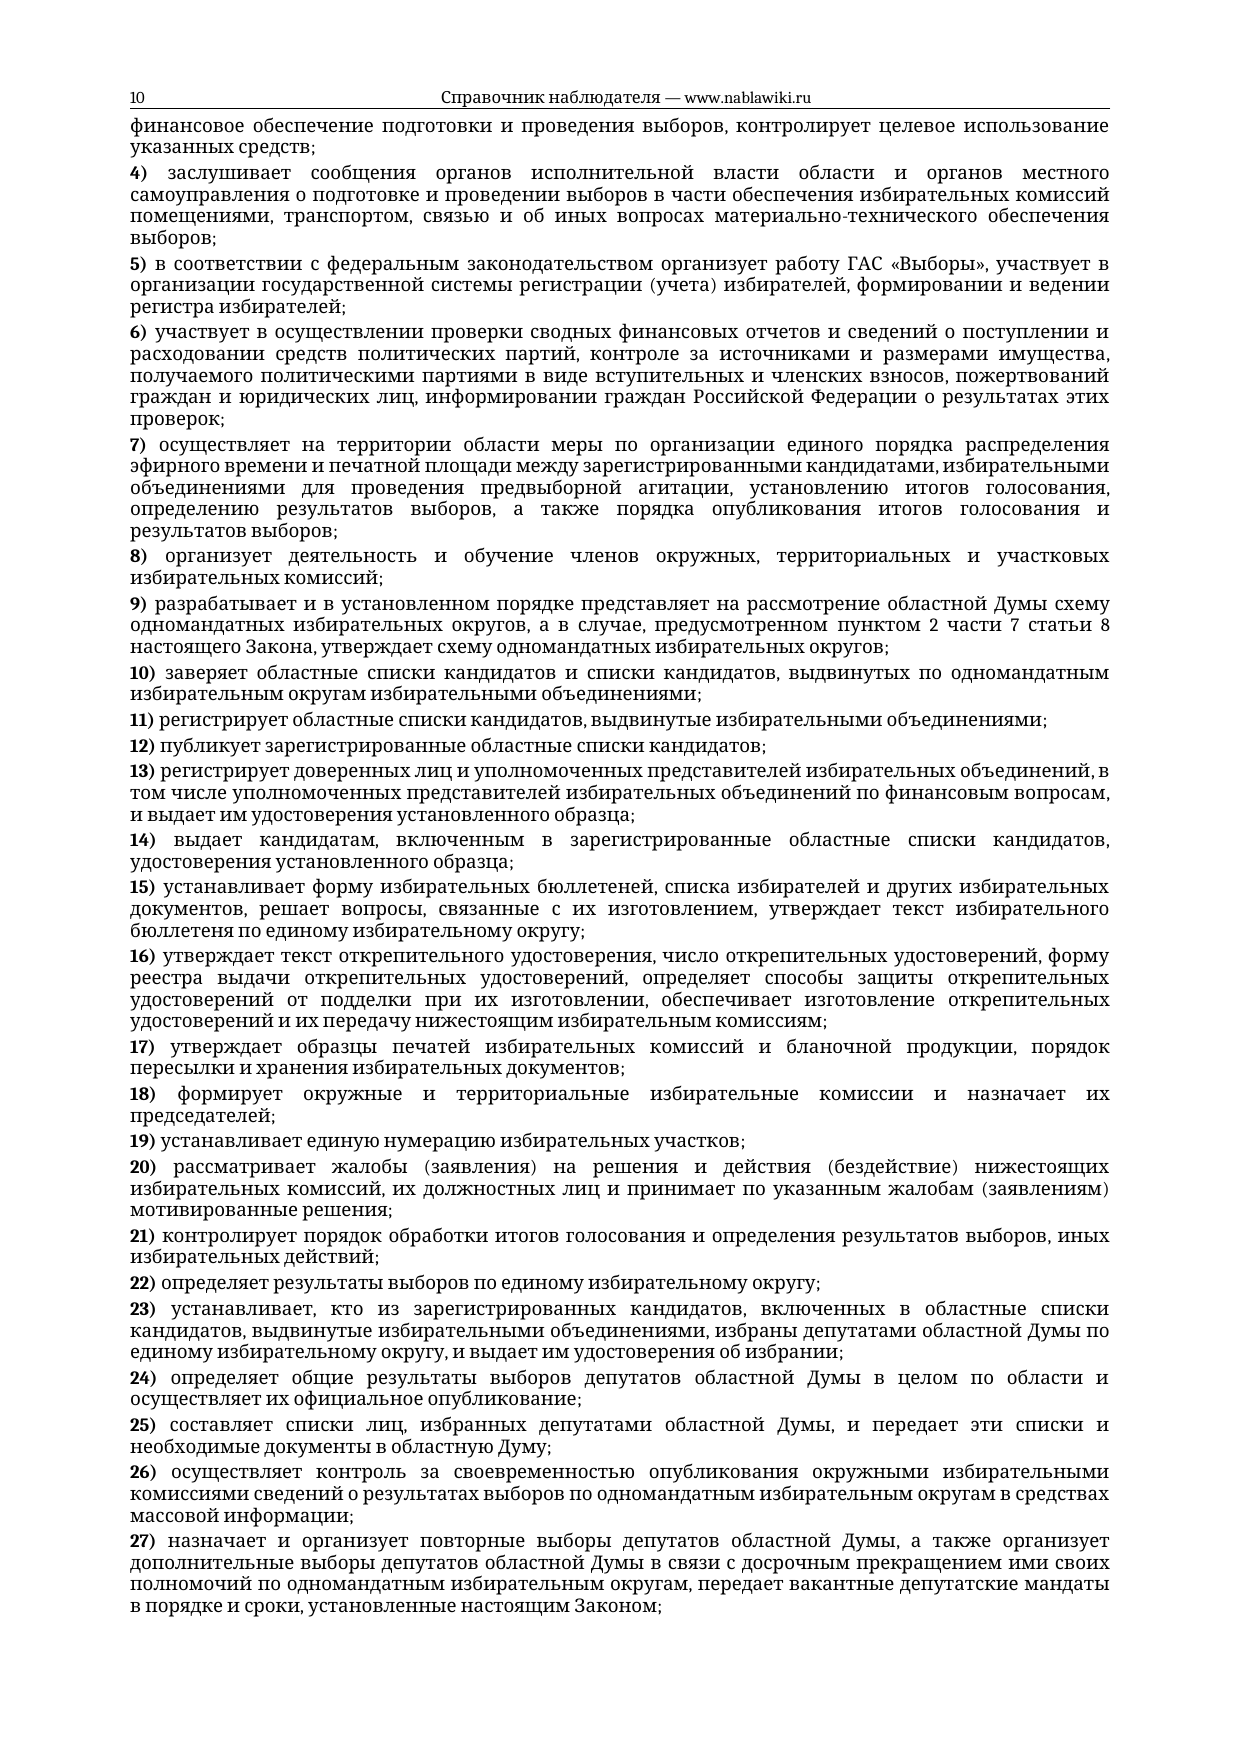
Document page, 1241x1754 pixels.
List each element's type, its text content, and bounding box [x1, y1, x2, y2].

text 18) формирует окружные и территориальные избирательные комиссии и назначает их председателей; [130, 1084, 1110, 1127]
text 15) устанавливает форму избирательных бюллетеней, списка избирателей и других избирательных документов, решает вопросы, связанные с их изготовлением, утверждает текст избирательного бюллетеня по единому избирательному округу; [130, 877, 1110, 942]
text 11) регистрирует областные списки кандидатов, выдвинутые избирательными объединениями; [130, 709, 1110, 731]
text 21) контролирует порядок обработки итогов голосования и определения результатов выборов, иных избирательных действий; [130, 1226, 1110, 1269]
text 25) составляет списки лиц, избранных депутатами областной Думы, и передает эти списки и необходимые документы в областную Думу; [130, 1415, 1110, 1458]
text 17) утверждает образцы печатей избирательных комиссий и бланочной продукции, порядок пересылки и хранения избирательных документов; [130, 1036, 1110, 1079]
text 26) осуществляет контроль за своевременностью опубликования окружными избирательными комиссиями сведений о результатах выборов по одномандатным избирательным округам в средствах массовой информации; [130, 1462, 1110, 1527]
text 6) участвует в осуществлении проверки сводных финансовых отчетов и сведений о поступлении и расходовании средств политических партий, контроле за источниками и размерами имущества, получаемого политическими партиями в виде вступительных и членских взносов, пожертвований граждан и юридических лиц, информировании граждан Российской Федерации о результатах этих проверок; [130, 322, 1110, 430]
text 24) определяет общие результаты выборов депутатов областной Думы в целом по области и осуществляет их официальное опубликование; [130, 1367, 1110, 1411]
text 27) назначает и организует повторные выборы депутатов областной Думы, а также организует дополнительные выборы депутатов областной Думы в связи с досрочным прекращением ими своих полномочий по одномандатным избирательным округам, передает вакантные депутатские мандаты в порядке и сроки, установленные настоящим Законом; [130, 1531, 1110, 1617]
text финансовое обеспечение подготовки и проведения выборов, контролирует целевое использование указанных средств; [130, 116, 1110, 159]
text 16) утверждает текст открепительного удостоверения, число открепительных удостоверений, форму реестра выдачи открепительных удостоверений, определяет способы защиты открепительных удостоверений от подделки при их изготовлении, обеспечивает изготовление открепительных удостоверений и их передачу нижестоящим избирательным комиссиям; [130, 946, 1110, 1032]
text 19) устанавливает единую нумерацию избирательных участков; [130, 1131, 1110, 1152]
text 7) осуществляет на территории области меры по организации единого порядка распределения эфирного времени и печатной площади между зарегистрированными кандидатами, избирательными объединениями для проведения предвыборной агитации, установлению итогов голосования, определению результатов выборов, а также порядка опубликования итогов голосования и результатов выборов; [130, 434, 1110, 542]
text 10) заверяет областные списки кандидатов и списки кандидатов, выдвинутых по одномандатным избирательным округам избирательными объединениями; [130, 662, 1110, 705]
text 9) разрабатывает и в установленном порядке представляет на рассмотрение областной Думы схему одномандатных избирательных округов, а в случае, предусмотренном пунктом 2 части 7 статьи 8 настоящего Закона, утверждает схему одномандатных избирательных округов; [130, 593, 1110, 658]
text 14) выдает кандидатам, включенным в зарегистрированные областные списки кандидатов, удостоверения установленного образца; [130, 830, 1110, 873]
text 8) организует деятельность и обучение членов окружных, территориальных и участковых избирательных комиссий; [130, 546, 1110, 589]
text 20) рассматривает жалобы (заявления) на решения и действия (бездействие) нижестоящих избирательных комиссий, их должностных лиц и принимает по указанным жалобам (заявлениям) мотивированные решения; [130, 1157, 1110, 1221]
text 13) регистрирует доверенных лиц и уполномоченных представителей избирательных объединений, в том числе уполномоченных представителей избирательных объединений по финансовым вопросам, и выдает им удостоверения установленного образца; [130, 761, 1110, 826]
text 23) устанавливает, кто из зарегистрированных кандидатов, включенных в областные списки кандидатов, выдвинутые избирательными объединениями, избраны депутатами областной Думы по единому избирательному округу, и выдает им удостоверения об избрании; [130, 1298, 1110, 1363]
text 4) заслушивает сообщения органов исполнительной власти области и органов местного самоуправления о подготовке и проведении выборов в части обеспечения избирательных комиссий помещениями, транспортом, связью и об иных вопросах материально-технического обеспечения выборов; [130, 163, 1110, 249]
text 5) в соответствии с федеральным законодательством организует работу ГАС «Выборы», участвует в организации государственной системы регистрации (учета) избирателей, формировании и ведении регистра избирателей; [130, 253, 1110, 318]
text 22) определяет результаты выборов по единому избирательному округу; [130, 1273, 1110, 1294]
text 12) публикует зарегистрированные областные списки кандидатов; [130, 735, 1110, 757]
